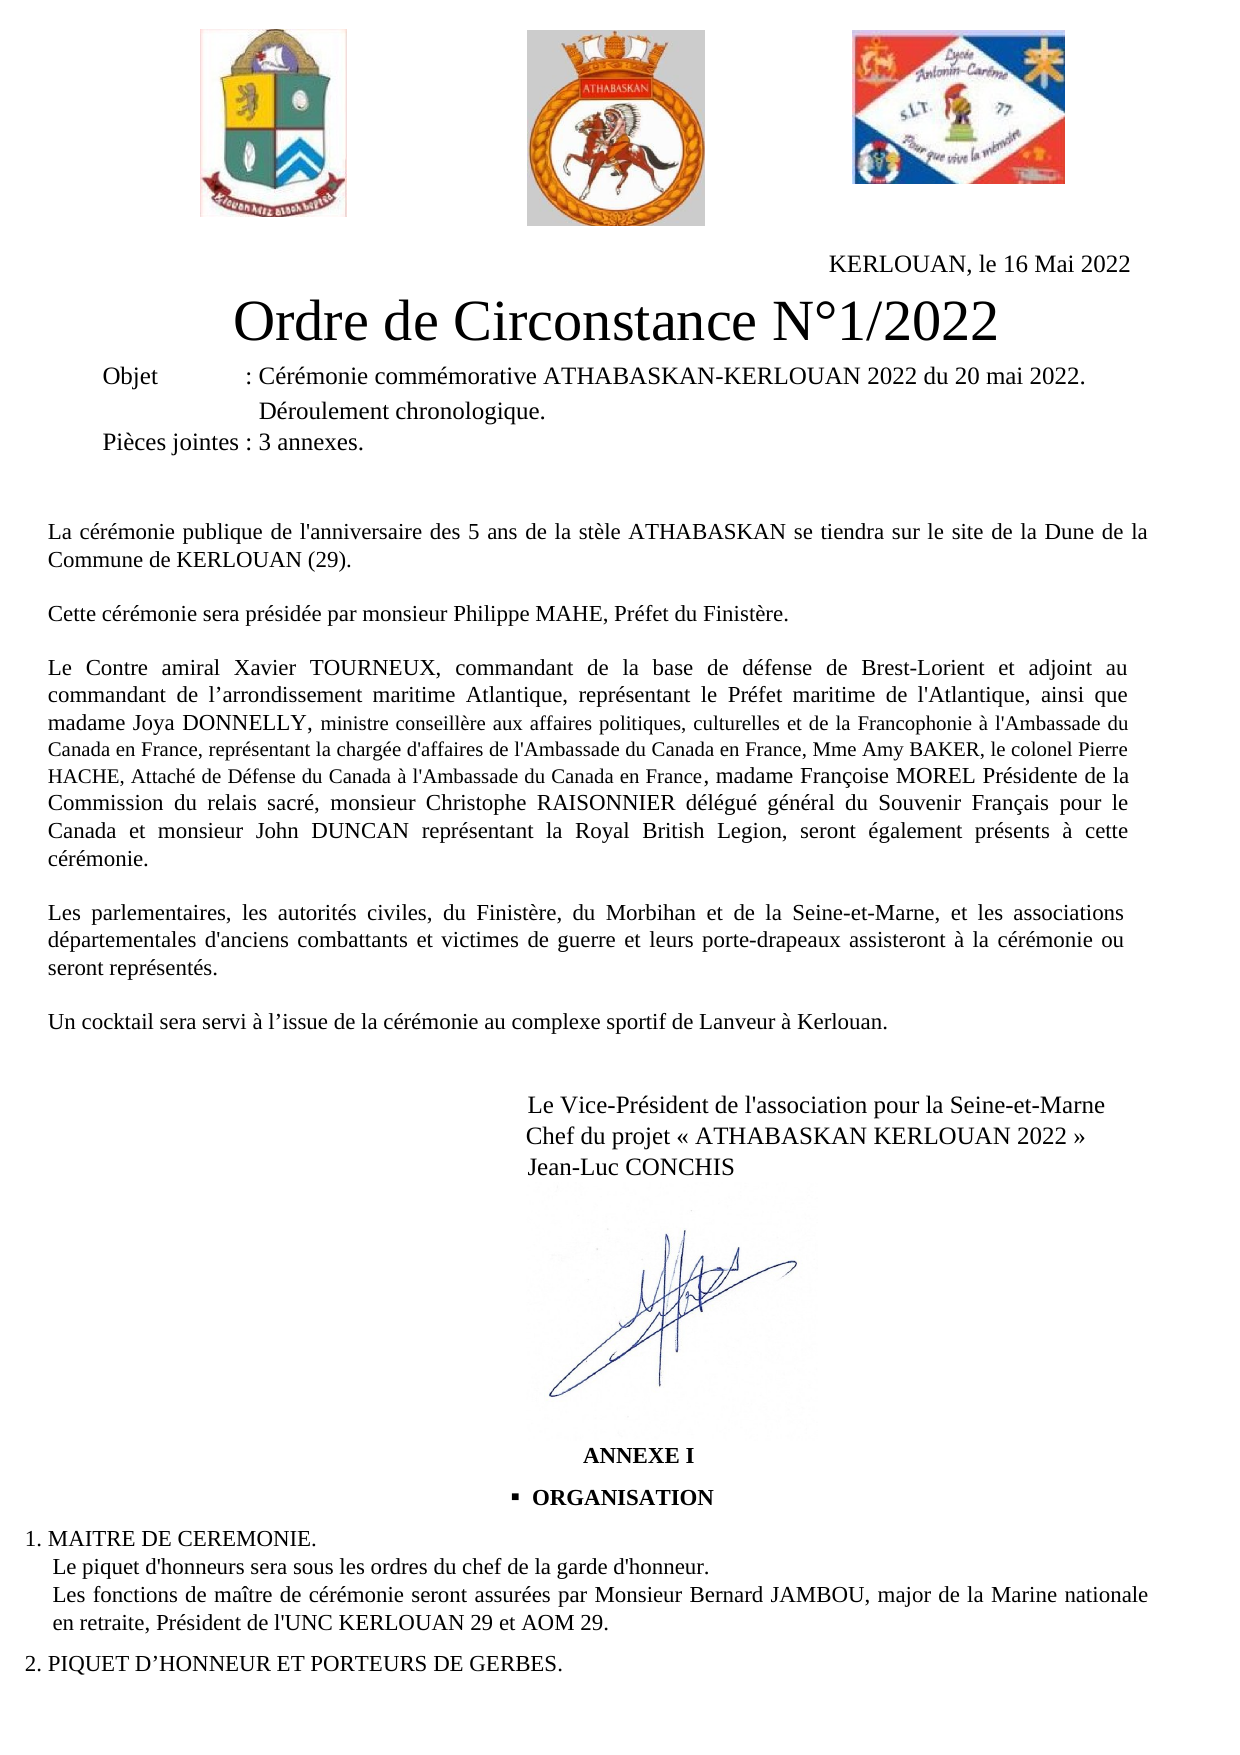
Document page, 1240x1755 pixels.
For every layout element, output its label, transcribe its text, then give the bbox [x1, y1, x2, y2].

text Déroulement chronologique. Pièces jointes : 3 annexes. [102, 396, 609, 456]
text Cette cérémonie sera présidée par monsieur Philippe MAHE, Préfet du Finistère. [48, 600, 1151, 626]
text Chef du projet « ATHABASKAN KERLOUAN 2022 » [49, 1121, 1086, 1150]
text ANNEXE I ORGANISATION [510, 1442, 731, 1510]
text Le Contre amiral Xavier TOURNEUX, commandant de la base de défense de Brest-Lorient et adjoint au commandant de l’arrondissement maritime Atlantique, représentant le Préfet maritime de l'Atlantique, ainsi que madame Joya DONNELLY, ministre conseillère aux affaires politiques, culturelles et de la Francophonie à l'Ambassade du Canada en France, représentant la chargée d'affaires de l'Ambassade du Canada en France, Mme Amy BAKER, le colonel Pierre HACHE, Attaché de Défense du Canada à l'Ambassade du Canada en France, madame Françoise MOREL Présidente de la Commission du relais sacré, monsieur Christophe RAISONNIER délégué général du Souvenir Français pour le Canada et monsieur John DUNCAN représentant la Royal British Legion, seront également présents à cette cérémonie. [48, 654, 1130, 871]
list MAITRE DE CEREMONIE. [24, 1525, 1151, 1552]
text Objet : Cérémonie commémorative ATHABASKAN-KERLOUAN 2022 du 20 mai 2022. [102, 361, 1151, 390]
text La cérémonie publique de l'anniversaire des 5 ans de la stèle ATHABASKAN se tiendra sur le site de la Dune de la Commune de KERLOUAN (29). [48, 518, 1151, 572]
list PIQUET D’HONNEUR ET PORTEURS DE GERBES. [24, 1650, 1151, 1677]
text Le piquet d'honneurs sera sous les ordres du chef de la garde d'honneur. [52, 1553, 1151, 1579]
text Un cocktail sera servi à l’issue de la cérémonie au complexe sportif de Lanveur à Kerlouan. [48, 1008, 1151, 1034]
text Les parlementaires, les autorités civiles, du Finistère, du Morbihan et de la Seine-et-Marne, et les associations départementales d'anciens combattants et victimes de guerre et leurs porte-drapeaux assisteront à la cérémonie ou seront représentés. [48, 898, 1127, 980]
text KERLOUAN, le 16 Mai 2022 Ordre de Circonstance N°1/2022 [233, 249, 1151, 353]
text Le Vice-Président de l'association pour la Seine-et-Marne [49, 1091, 1105, 1119]
text Jean-Luc CONCHIS [111, 1152, 1151, 1181]
text Les fonctions de maître de cérémonie seront assurées par Monsieur Bernard JAMBOU, major de la Marine nationale en retraite, Président de l'UNC KERLOUAN 29 et AOM 29. [52, 1581, 1151, 1635]
